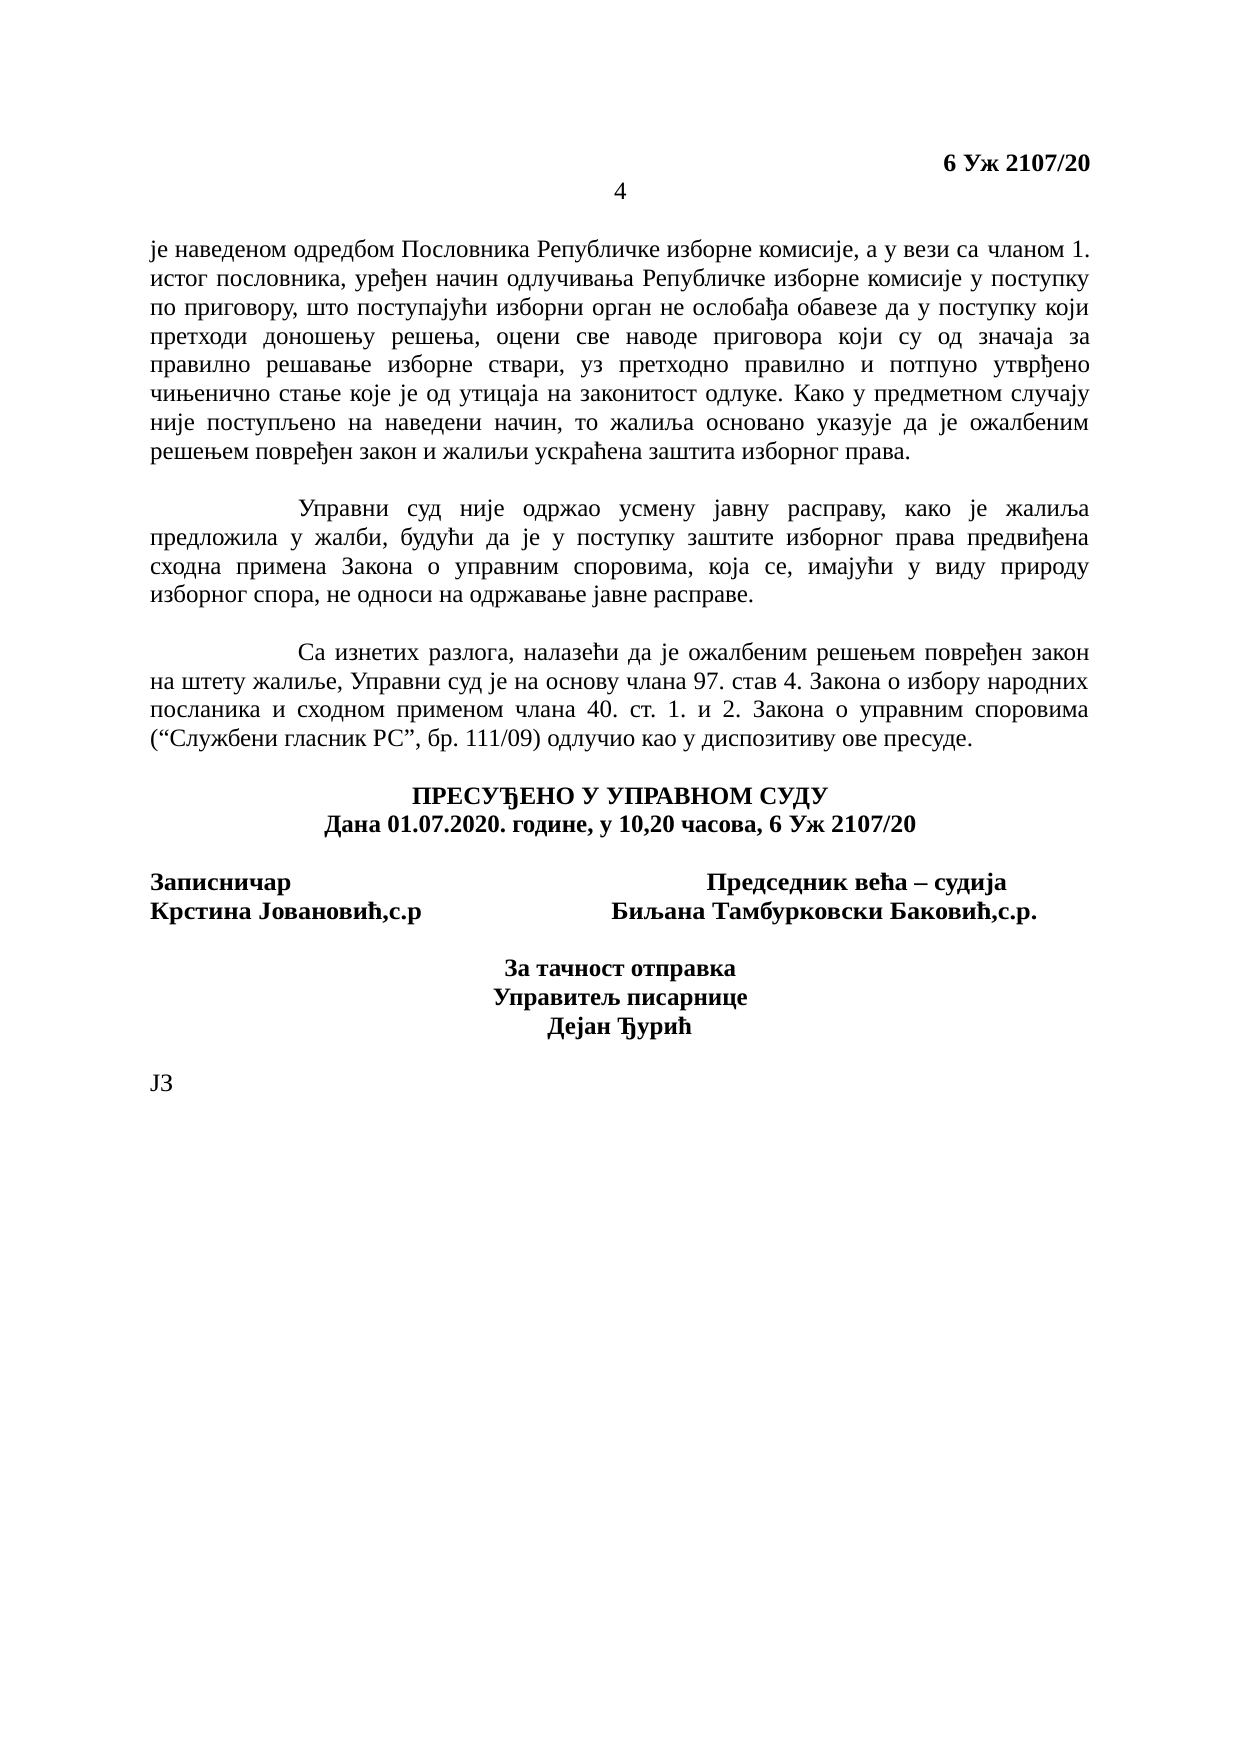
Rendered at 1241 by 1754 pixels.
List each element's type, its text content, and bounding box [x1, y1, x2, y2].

text Управни суд није одржао усмену јавну расправу, како је жалиља предложила у жалби, будући да је у поступку заштите изборног права предвиђена сходна примена Закона о управним споровима, која се, имајући у виду природу изборног спора, не односи на одржавање јавне расправе. [150, 493, 1090, 608]
text је наведеном одредбом Пословника Републичке изборне комисије, а у вези са чланом 1. истог пословника, уређен начин одлучивања Републичке изборне комисије у поступку по приговору, што поступајући изборни орган не ослобађа обавезе да у поступку који претходи доношењу решења, оцени све наводе приговора који су од значаја за правилно решавање изборне ствари, уз претходно правилно и потпуно утврђено чињенично стање које је од утицаја на законитост одлуке. Како у предметном случају није поступљено на наведени начин, то жалиља основано указује да је ожалбеним решењем повређен закон и жалиљи ускраћена заштита изборног права. [150, 234, 1090, 464]
text Крстина Јовановић,с.р Биљана Тамбурковски Баковић,с.р. [150, 896, 1090, 924]
text ЈЗ [150, 1068, 1089, 1097]
text Дана 01.07.2020. године, у 10,20 часова, 6 Уж 2107/20 [150, 809, 1090, 838]
text ПРЕСУЂЕНО У УПРАВНОМ СУДУ [150, 781, 1090, 809]
text Записничар Председник већа – судија [150, 867, 1090, 896]
text Дејан Ђурић [150, 1011, 1089, 1039]
text Са изнетих разлога, налазећи да је ожалбеним решењем повређен закон на штету жалиље, Управни суд је на основу члана 97. став 4. Закона о избору народних посланика и сходном применом члана 40. ст. 1. и 2. Закона о управним споровима (“Службени гласник РС”, бр. 111/09) одлучио као у диспозитиву ове пресуде. [150, 637, 1090, 752]
text Управитељ писарнице [150, 982, 1090, 1011]
text За тачност отправка [150, 953, 1090, 982]
